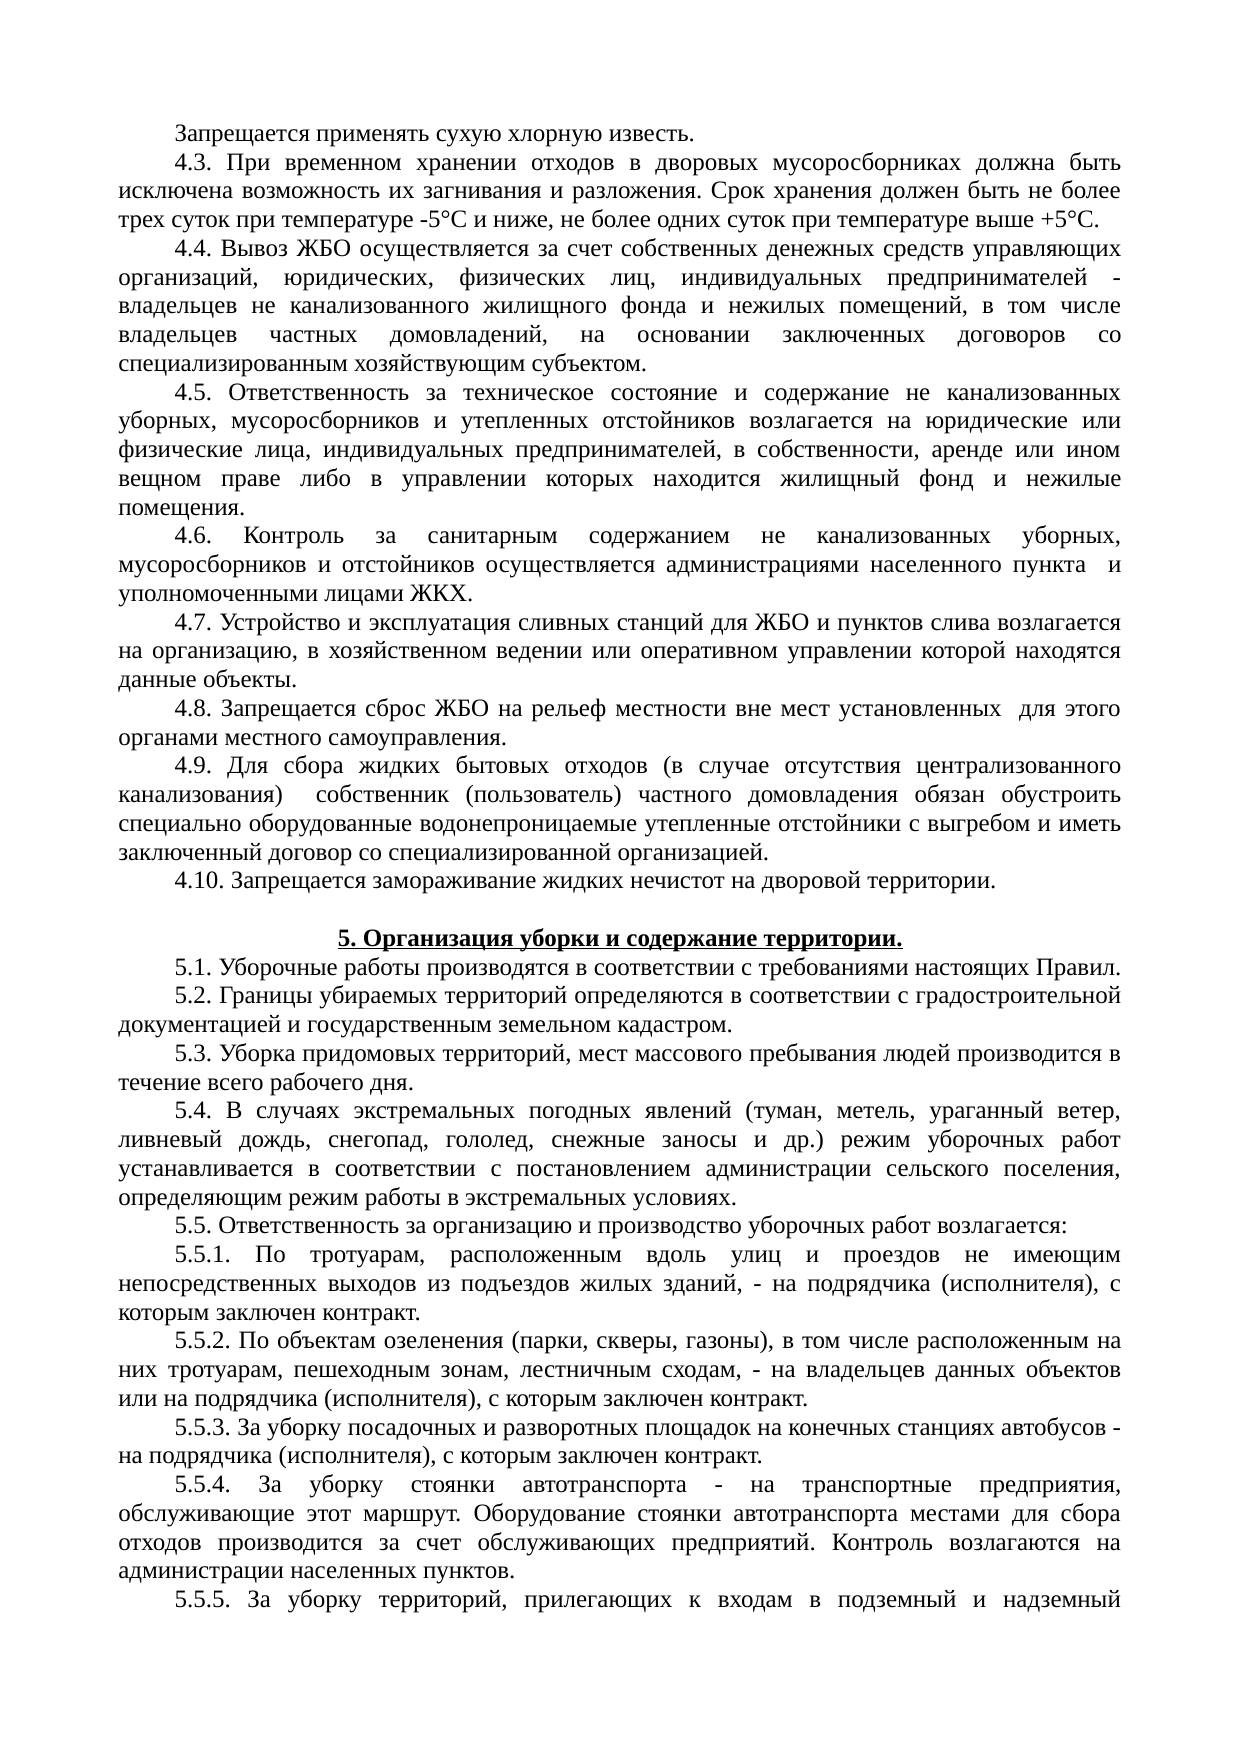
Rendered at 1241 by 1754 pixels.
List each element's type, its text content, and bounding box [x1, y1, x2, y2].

text 5.5.4. За уборку стоянки автотранспорта - на транспортные предприятия, обслуживающие этот маршрут. Оборудование стоянки автотранспорта местами для сбора отходов производится за счет обслуживающих предприятий. Контроль возлагаются на администрации населенных пунктов. [118, 1469, 1122, 1584]
text 4.6. Контроль за санитарным содержанием не канализованных уборных, мусоросборников и отстойников осуществляется администрациями населенного пункта и уполномоченными лицами ЖКХ. [118, 521, 1122, 607]
text Запрещается применять сухую хлорную известь. [118, 118, 1122, 147]
text 5.4. В случаях экстремальных погодных явлений (туман, метель, ураганный ветер, ливневый дождь, снегопад, гололед, снежные заносы и др.) режим уборочных работ устанавливается в соответствии с постановлением администрации сельского поселения, определяющим режим работы в экстремальных условиях. [118, 1096, 1122, 1211]
text 4.8. Запрещается сброс ЖБО на рельеф местности вне мест установленных для этого органами местного самоуправления. [118, 693, 1122, 751]
text 4.3. При временном хранении отходов в дворовых мусоросборниках должна быть исключена возможность их загнивания и разложения. Срок хранения должен быть не более трех суток при температуре -5°C и ниже, не более одних суток при температуре выше +5°C. [118, 147, 1122, 233]
text 4.4. Вывоз ЖБО осуществляется за счет собственных денежных средств управляющих организаций, юридических, физических лиц, индивидуальных предпринимателей - владельцев не канализованного жилищного фонда и нежилых помещений, в том числе владельцев частных домовладений, на основании заключенных договоров со специализированным хозяйствующим субъектом. [118, 233, 1122, 377]
text 4.9. Для сбора жидких бытовых отходов (в случае отсутствия централизованного канализования) собственник (пользователь) частного домовладения обязан обустроить специально оборудованные водонепроницаемые утепленные отстойники с выгребом и иметь заключенный договор со специализированной организацией. [118, 751, 1122, 866]
text 5.5.5. За уборку территорий, прилегающих к входам в подземный и надземный [118, 1584, 1122, 1613]
text 5.1. Уборочные работы производятся в соответствии с требованиями настоящих Правил. [118, 952, 1122, 981]
text 5.5.2. По объектам озеленения (парки, скверы, газоны), в том числе расположенным на них тротуарам, пешеходным зонам, лестничным сходам, - на владельцев данных объектов или на подрядчика (исполнителя), с которым заключен контракт. [118, 1326, 1122, 1412]
text 4.7. Устройство и эксплуатация сливных станций для ЖБО и пунктов слива возлагается на организацию, в хозяйственном ведении или оперативном управлении которой находятся данные объекты. [118, 607, 1122, 693]
text 5.5.3. За уборку посадочных и разворотных площадок на конечных станциях автобусов - на подрядчика (исполнителя), с которым заключен контракт. [118, 1412, 1122, 1469]
text 5.5.1. По тротуарам, расположенным вдоль улиц и проездов не имеющим непосредственных выходов из подъездов жилых зданий, - на подрядчика (исполнителя), с которым заключен контракт. [118, 1239, 1122, 1326]
text 5.2. Границы убираемых территорий определяются в соответствии с градостроительной документацией и государственным земельном кадастром. [118, 981, 1122, 1038]
text 5. Организация уборки и содержание территории. [118, 923, 1122, 952]
text 5.3. Уборка придомовых территорий, мест массового пребывания людей производится в течение всего рабочего дня. [118, 1038, 1122, 1096]
text 5.5. Ответственность за организацию и производство уборочных работ возлагается: [118, 1211, 1122, 1239]
text 4.5. Ответственность за техническое состояние и содержание не канализованных уборных, мусоросборников и утепленных отстойников возлагается на юридические или физические лица, индивидуальных предпринимателей, в собственности, аренде или ином вещном праве либо в управлении которых находится жилищный фонд и нежилые помещения. [118, 377, 1122, 521]
text 4.10. Запрещается замораживание жидких нечистот на дворовой территории. [118, 866, 1122, 894]
